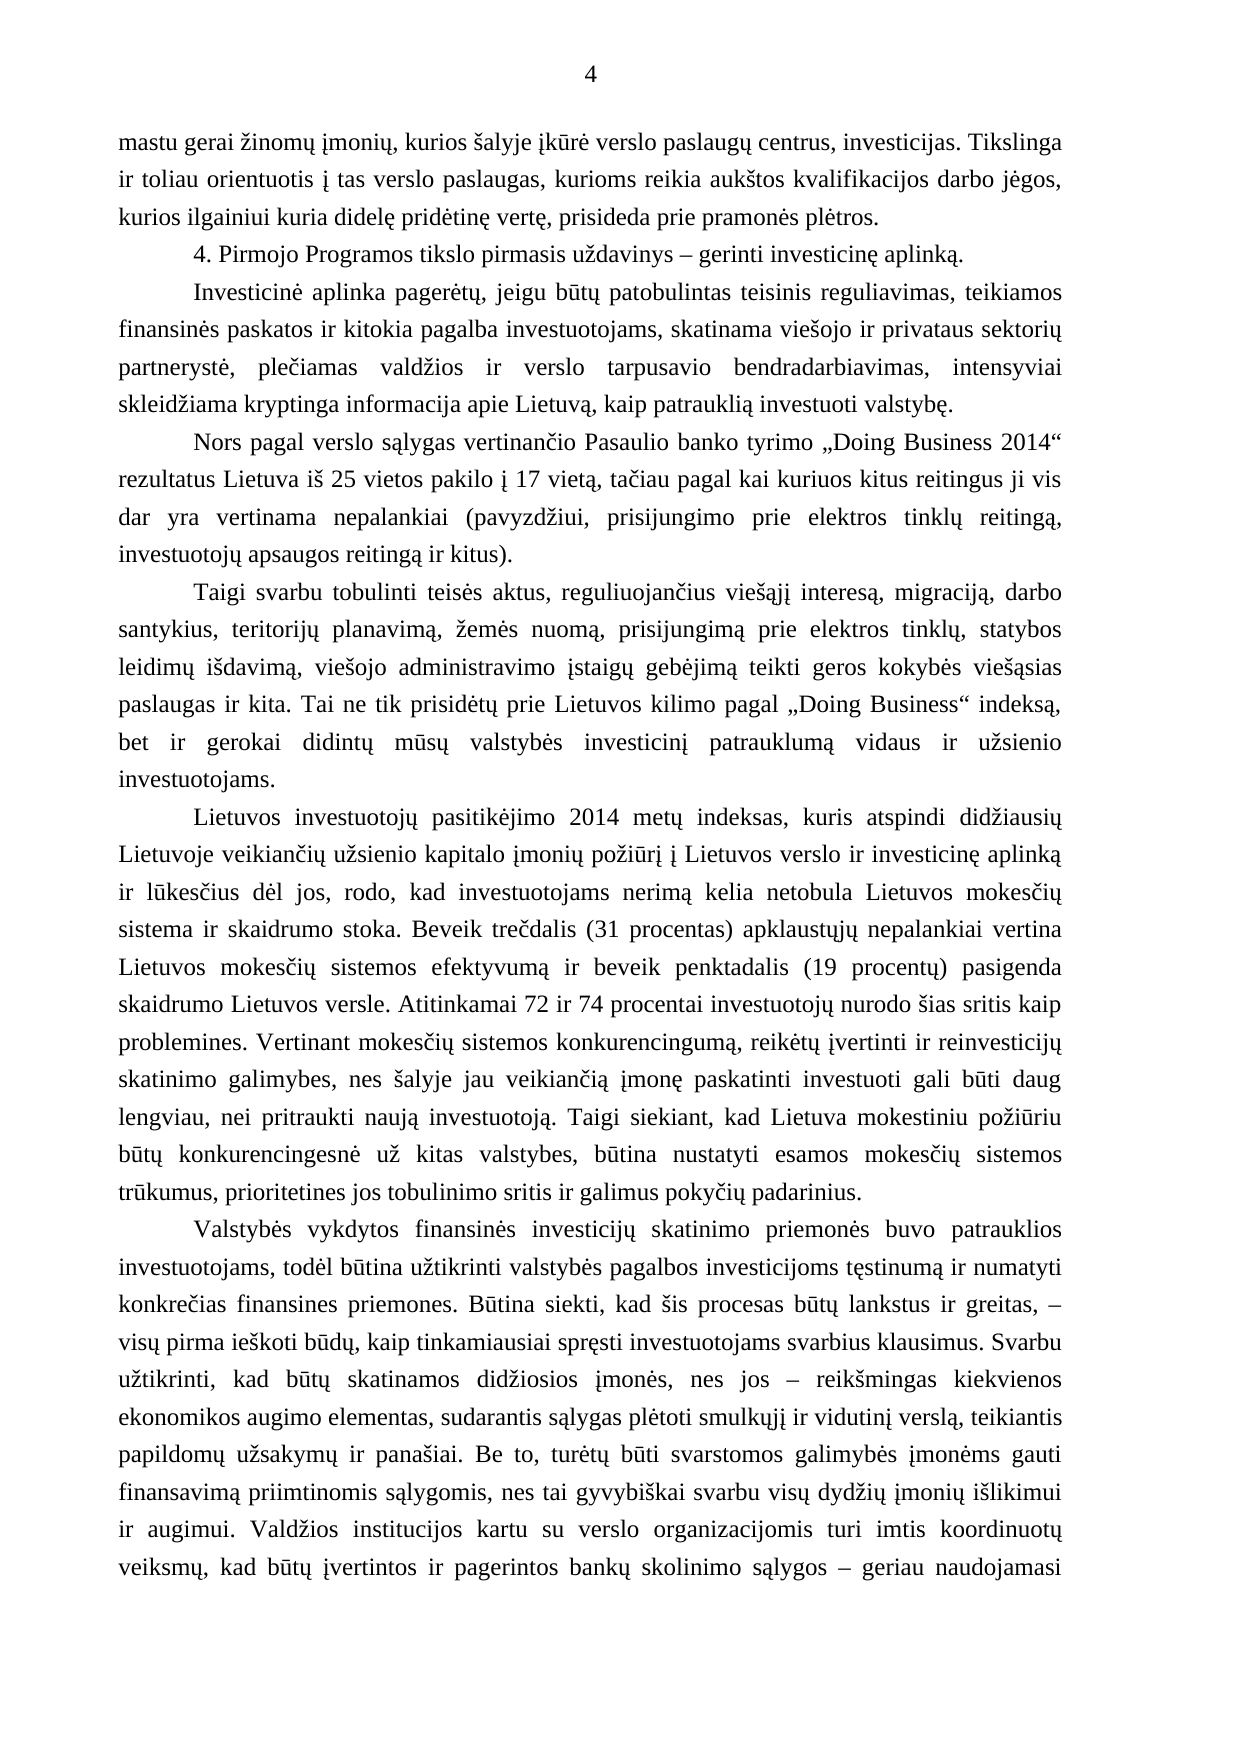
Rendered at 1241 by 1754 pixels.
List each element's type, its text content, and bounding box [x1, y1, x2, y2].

text Valstybės vykdytos finansinės investicijų skatinimo priemonės buvo patrauklios investuotojams, todėl būtina užtikrinti valstybės pagalbos investicijoms tęstinumą ir numatyti konkrečias finansines priemones. Būtina siekti, kad šis procesas būtų lankstus ir greitas, – visų pirma ieškoti būdų, kaip tinkamiausiai spręsti investuotojams svarbius klausimus. Svarbu užtikrinti, kad būtų skatinamos didžiosios įmonės, nes jos – reikšmingas kiekvienos ekonomikos augimo elementas, sudarantis sąlygas plėtoti smulkųjį ir vidutinį verslą, teikiantis papildomų užsakymų ir panašiai. Be to, turėtų būti svarstomos galimybės įmonėms gauti finansavimą priimtinomis sąlygomis, nes tai gyvybiškai svarbu visų dydžių įmonių išlikimui ir augimui. Valdžios institucijos kartu su verslo organizacijomis turi imtis koordinuotų veiksmų, kad būtų įvertintos ir pagerintos bankų skolinimo sąlygos – geriau naudojamasi [118, 1206, 1063, 1581]
text 4. Pirmojo Programos tikslo pirmasis uždavinys – gerinti investicinę aplinką. [118, 231, 1063, 268]
text Investicinė aplinka pagerėtų, jeigu būtų patobulintas teisinis reguliavimas, teikiamos finansinės paskatos ir kitokia pagalba investuotojams, skatinama viešojo ir privataus sektorių partnerystė, plečiamas valdžios ir verslo tarpusavio bendradarbiavimas, intensyviai skleidžiama kryptinga informacija apie Lietuvą, kaip patrauklią investuoti valstybę. [118, 268, 1063, 418]
text Taigi svarbu tobulinti teisės aktus, reguliuojančius viešąjį interesą, migraciją, darbo santykius, teritorijų planavimą, žemės nuomą, prisijungimą prie elektros tinklų, statybos leidimų išdavimą, viešojo administravimo įstaigų gebėjimą teikti geros kokybės viešąsias paslaugas ir kita. Tai ne tik prisidėtų prie Lietuvos kilimo pagal „Doing Business“ indeksą, bet ir gerokai didintų mūsų valstybės investicinį patrauklumą vidaus ir užsienio investuotojams. [118, 568, 1063, 793]
text mastu gerai žinomų įmonių, kurios šalyje įkūrė verslo paslaugų centrus, investicijas. Tikslinga ir toliau orientuotis į tas verslo paslaugas, kurioms reikia aukštos kvalifikacijos darbo jėgos, kurios ilgainiui kuria didelę pridėtinę vertę, prisideda prie pramonės plėtros. [118, 118, 1063, 231]
text Nors pagal verslo sąlygas vertinančio Pasaulio banko tyrimo „Doing Business 2014“ rezultatus Lietuva iš 25 vietos pakilo į 17 vietą, tačiau pagal kai kuriuos kitus reitingus ji vis dar yra vertinama nepalankiai (pavyzdžiui, prisijungimo prie elektros tinklų reitingą, investuotojų apsaugos reitingą ir kitus). [118, 418, 1063, 568]
text Lietuvos investuotojų pasitikėjimo 2014 metų indeksas, kuris atspindi didžiausių Lietuvoje veikiančių užsienio kapitalo įmonių požiūrį į Lietuvos verslo ir investicinę aplinką ir lūkesčius dėl jos, rodo, kad investuotojams nerimą kelia netobula Lietuvos mokesčių sistema ir skaidrumo stoka. Beveik trečdalis (31 procentas) apklaustųjų nepalankiai vertina Lietuvos mokesčių sistemos efektyvumą ir beveik penktadalis (19 procentų) pasigenda skaidrumo Lietuvos versle. Atitinkamai 72 ir 74 procentai investuotojų nurodo šias sritis kaip problemines. Vertinant mokesčių sistemos konkurencingumą, reikėtų įvertinti ir reinvesticijų skatinimo galimybes, nes šalyje jau veikiančią įmonę paskatinti investuoti gali būti daug lengviau, nei pritraukti naują investuotoją. Taigi siekiant, kad Lietuva mokestiniu požiūriu būtų konkurencingesnė už kitas valstybes, būtina nustatyti esamos mokesčių sistemos trūkumus, prioritetines jos tobulinimo sritis ir galimus pokyčių padarinius. [118, 793, 1063, 1206]
